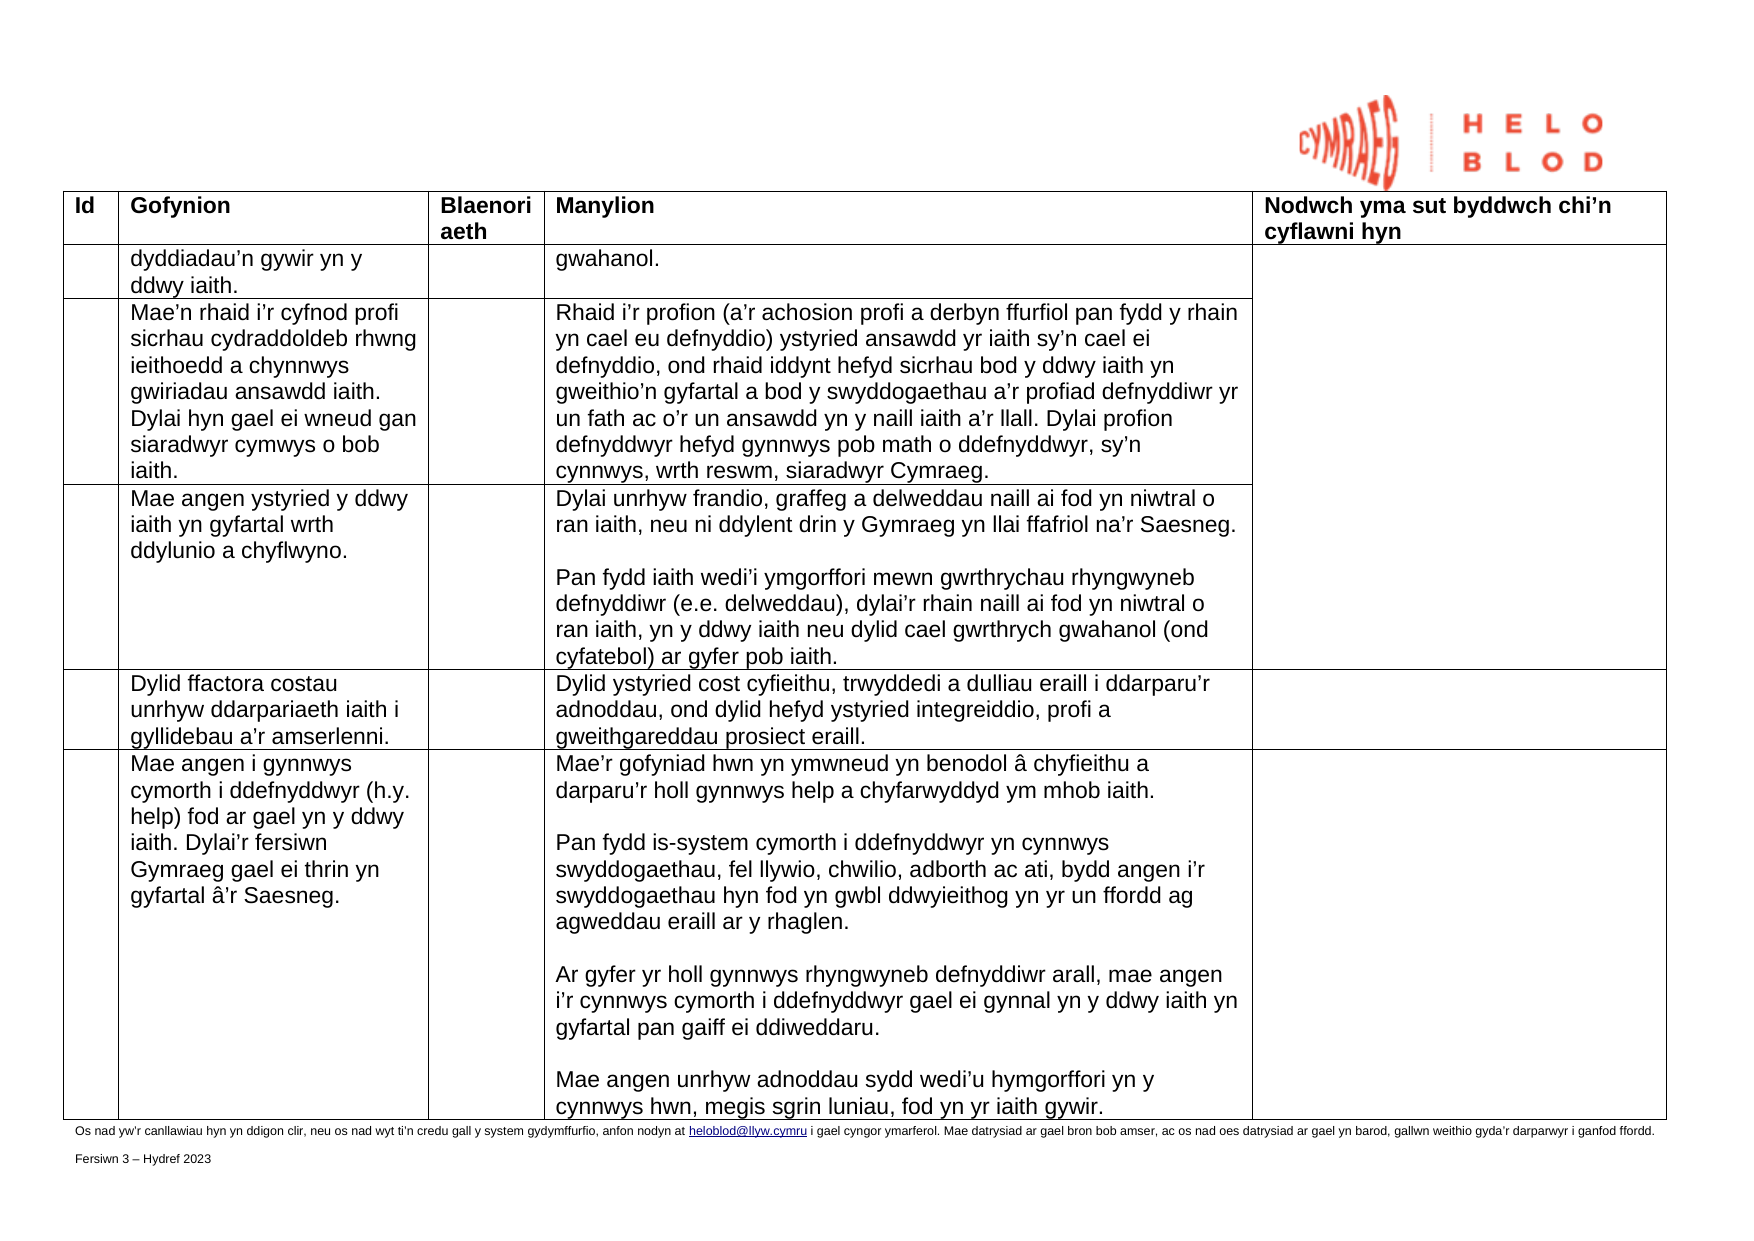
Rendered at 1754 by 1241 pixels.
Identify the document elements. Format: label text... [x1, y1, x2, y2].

table_cell Dylid ystyried cost cyfieithu, trwyddedi a dulliau eraill i ddarparu’r adnoddau, ond dylid hefyd ystyried integreiddio, profi a gweithgareddau prosiect eraill. [545, 670, 1252, 749]
table_cell [64, 670, 118, 749]
table_cell Rhaid i’r profion (a’r achosion profi a derbyn ffurfiol pan fydd y rhain yn cael eu defnyddio) ystyried ansawdd yr iaith sy’n cael ei defnyddio, ond rhaid iddynt hefyd sicrhau bod y ddwy iaith yn gweithio’n gyfartal a bod y swyddogaethau a’r profiad defnyddiwr yr un fath ac o’r un ansawdd yn y naill iaith a’r llall. Dylai profion defnyddwyr hefyd gynnwys pob math o ddefnyddwyr, sy’n cynnwys, wrth reswm, siaradwyr Cymraeg. [545, 299, 1252, 483]
table_cell gwahanol. [545, 245, 1252, 298]
table_cell [429, 245, 544, 298]
table_cell Mae angen i gynnwys cymorth i ddefnyddwyr (h.y. help) fod ar gael yn y ddwy iaith. Dylai’r fersiwn Gymraeg gael ei thrin yn gyfartal â’r Saesneg. [119, 750, 428, 1119]
table_cell Dylai unrhyw frandio, graffeg a delweddau naill ai fod yn niwtral o ran iaith, neu ni ddylent drin y Gymraeg yn llai ffafriol na’r Saesneg. Pan fydd iaith wedi’i ymgorffori mewn gwrthrychau rhyngwyneb defnyddiwr (e.e. delweddau), dylai’r rhain naill ai fod yn niwtral o ran iaith, yn y ddwy iaith neu dylid cael gwrthrych gwahanol (ond cyfatebol) ar gyfer pob iaith. [545, 485, 1252, 669]
table_cell [429, 670, 544, 749]
table_cell [64, 485, 118, 669]
table_cell [1253, 670, 1666, 749]
table_header Nodwch yma sut byddwch chi’n cyflawni hyn [1253, 192, 1666, 244]
table_header Manylion [545, 192, 1252, 244]
table_cell Mae’r gofyniad hwn yn ymwneud yn benodol â chyfieithu a darparu’r holl gynnwys help a chyfarwyddyd ym mhob iaith. Pan fydd is-system cymorth i ddefnyddwyr yn cynnwys swyddogaethau, fel llywio, chwilio, adborth ac ati, bydd angen i’r swyddogaethau hyn fod yn gwbl ddwyieithog yn yr un ffordd ag agweddau eraill ar y rhaglen. Ar gyfer yr holl gynnwys rhyngwyneb defnyddiwr arall, mae angen i’r cynnwys cymorth i ddefnyddwyr gael ei gynnal yn y ddwy iaith yn gyfartal pan gaiff ei ddiweddaru. Mae angen unrhyw adnoddau sydd wedi’u hymgorffori yn y cynnwys hwn, megis sgrin luniau, fod yn yr iaith gywir. [545, 750, 1252, 1119]
table_cell dyddiadau’n gywir yn y ddwy iaith. [119, 245, 428, 298]
table_cell [64, 750, 118, 1119]
table_cell Mae angen ystyried y ddwy iaith yn gyfartal wrth ddylunio a chyflwyno. [119, 485, 428, 669]
table_cell Dylid ffactora costau unrhyw ddarpariaeth iaith i gyllidebau a’r amserlenni. [119, 670, 428, 749]
table_header Gofynion [119, 192, 428, 244]
table_cell [64, 245, 118, 298]
table_cell [1253, 245, 1666, 669]
table_cell [64, 299, 118, 483]
table_cell [429, 299, 544, 483]
table_header Id [64, 192, 118, 244]
table_cell [1253, 750, 1666, 1119]
table_cell Mae’n rhaid i’r cyfnod profi sicrhau cydraddoldeb rhwng ieithoedd a chynnwys gwiriadau ansawdd iaith. Dylai hyn gael ei wneud gan siaradwyr cymwys o bob iaith. [119, 299, 428, 483]
table_cell [429, 750, 544, 1119]
table_cell [429, 485, 544, 669]
table_header Blaenoriaeth [429, 192, 544, 244]
